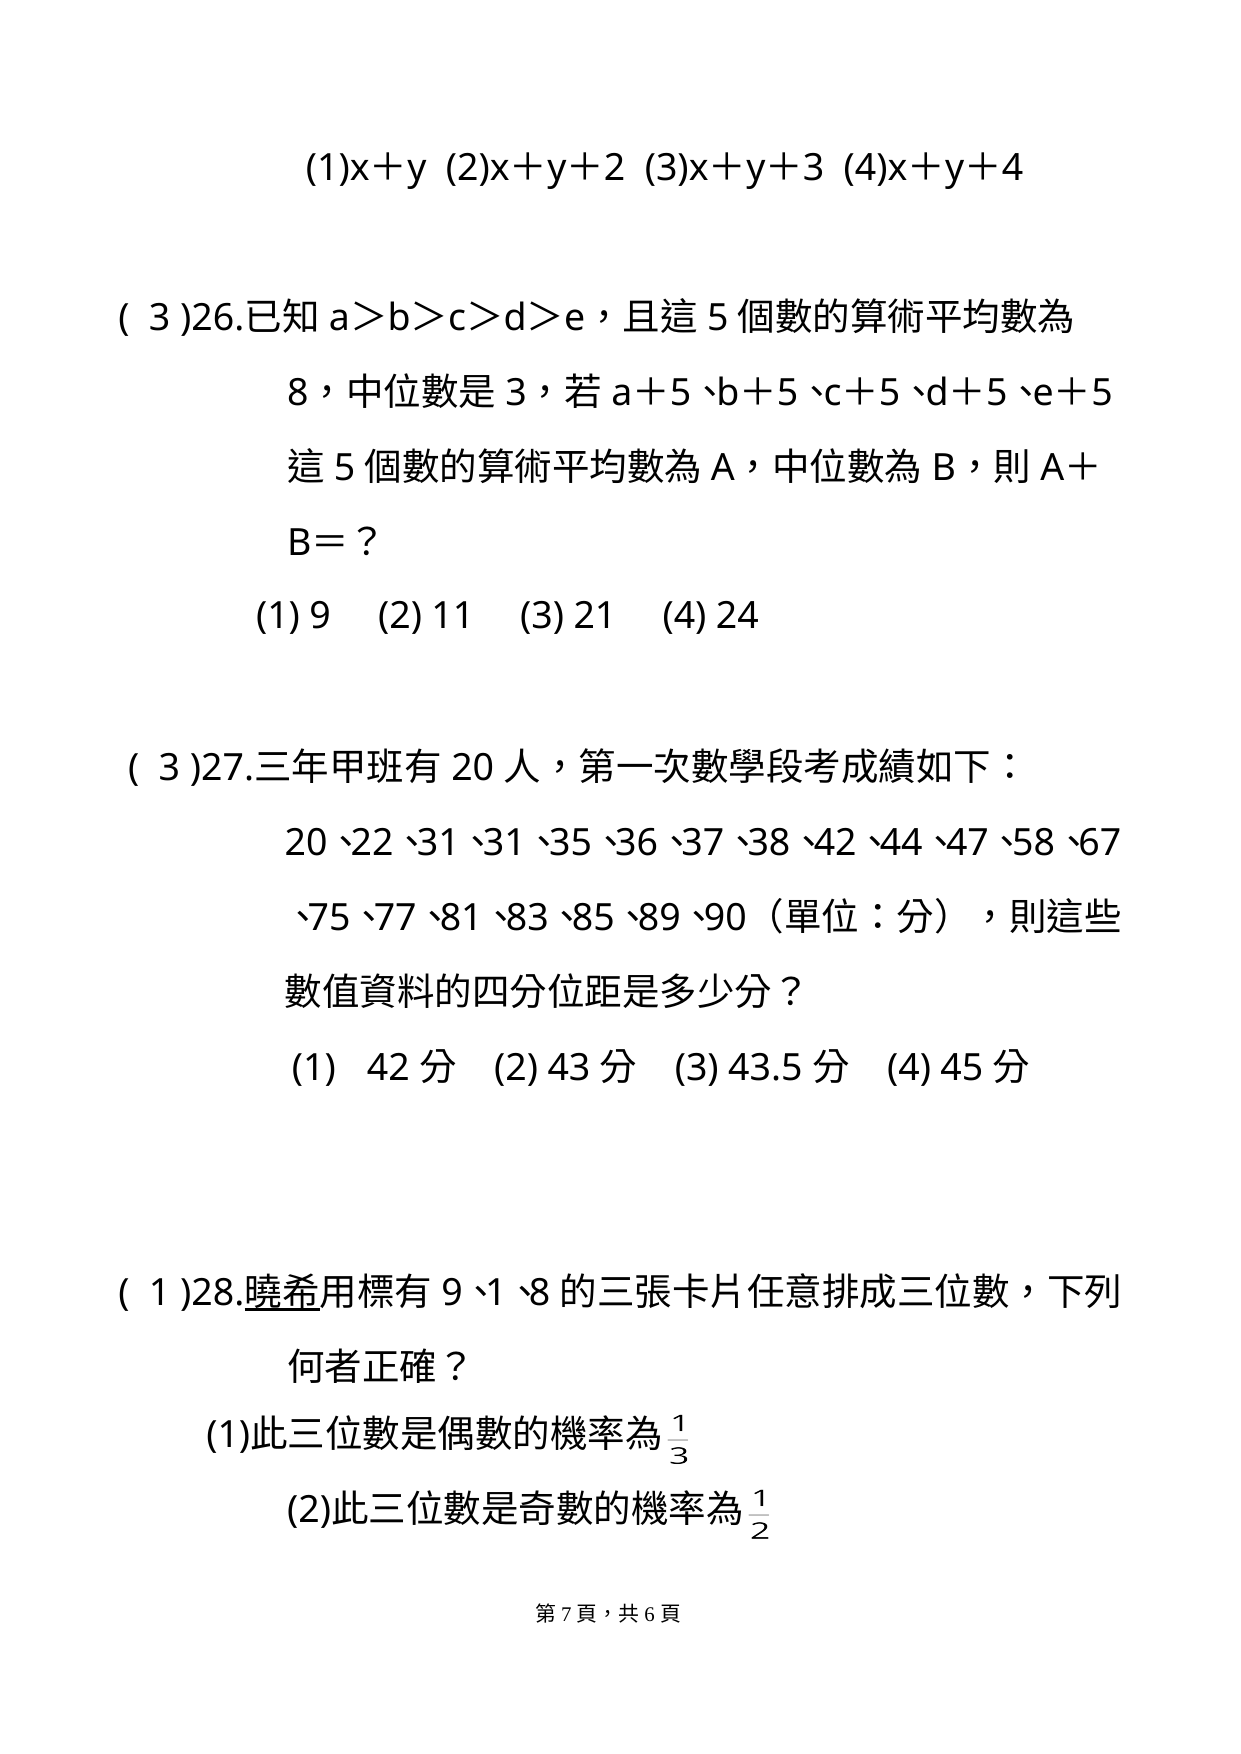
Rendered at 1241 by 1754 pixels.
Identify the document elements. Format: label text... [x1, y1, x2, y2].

text ( 1 )28.曉希用標有 9、1、8 的三張卡片任意排成三位數，下列何者正確？ [118, 1251, 1122, 1401]
text ( 3 )25.某觀光地區現有的大客車與小客車停車格分別有x個與y個，由於車位大小是根據車型大小所設計，所以必要時大客車的停車位可以改停3輛小客車。假設有天該停車場在工作人員的指揮下停滿了大小客車，請問下列何者不能代表當時的車輛總數？ (1)x＋y (2)x＋y＋2 (3)x＋y＋3 (4)x＋y＋4 [137, 126, 1122, 201]
text ( 3 )26.已知 a＞b＞c＞d＞e，且這 5 個數的算術平均數為 8，中位數是 3，若 a＋5、b＋5、c＋5、d＋5、e＋5 這 5 個數的算術平均數為 A，中位數為 B，則 A＋B＝？ [118, 276, 1122, 576]
text (1)此三位數是偶數的機率為 (2)此三位數是奇數的機率為 [118, 1401, 1122, 1551]
text ( 3 )27.三年甲班有 20 人，第一次數學段考成績如下：20、22、31、31、35、36、37、38、42、44、47、58、67、75、77、81、83、85、89、90（單位：分），則這些數值資料的四分位距是多少分？ [118, 726, 1122, 1026]
list 42 分 (2) 43 分 (3) 43.5 分 (4) 45 分 [292, 1026, 1122, 1101]
text (1) 9 (2) 11 (3) 21 (4) 24 [217, 576, 1122, 651]
